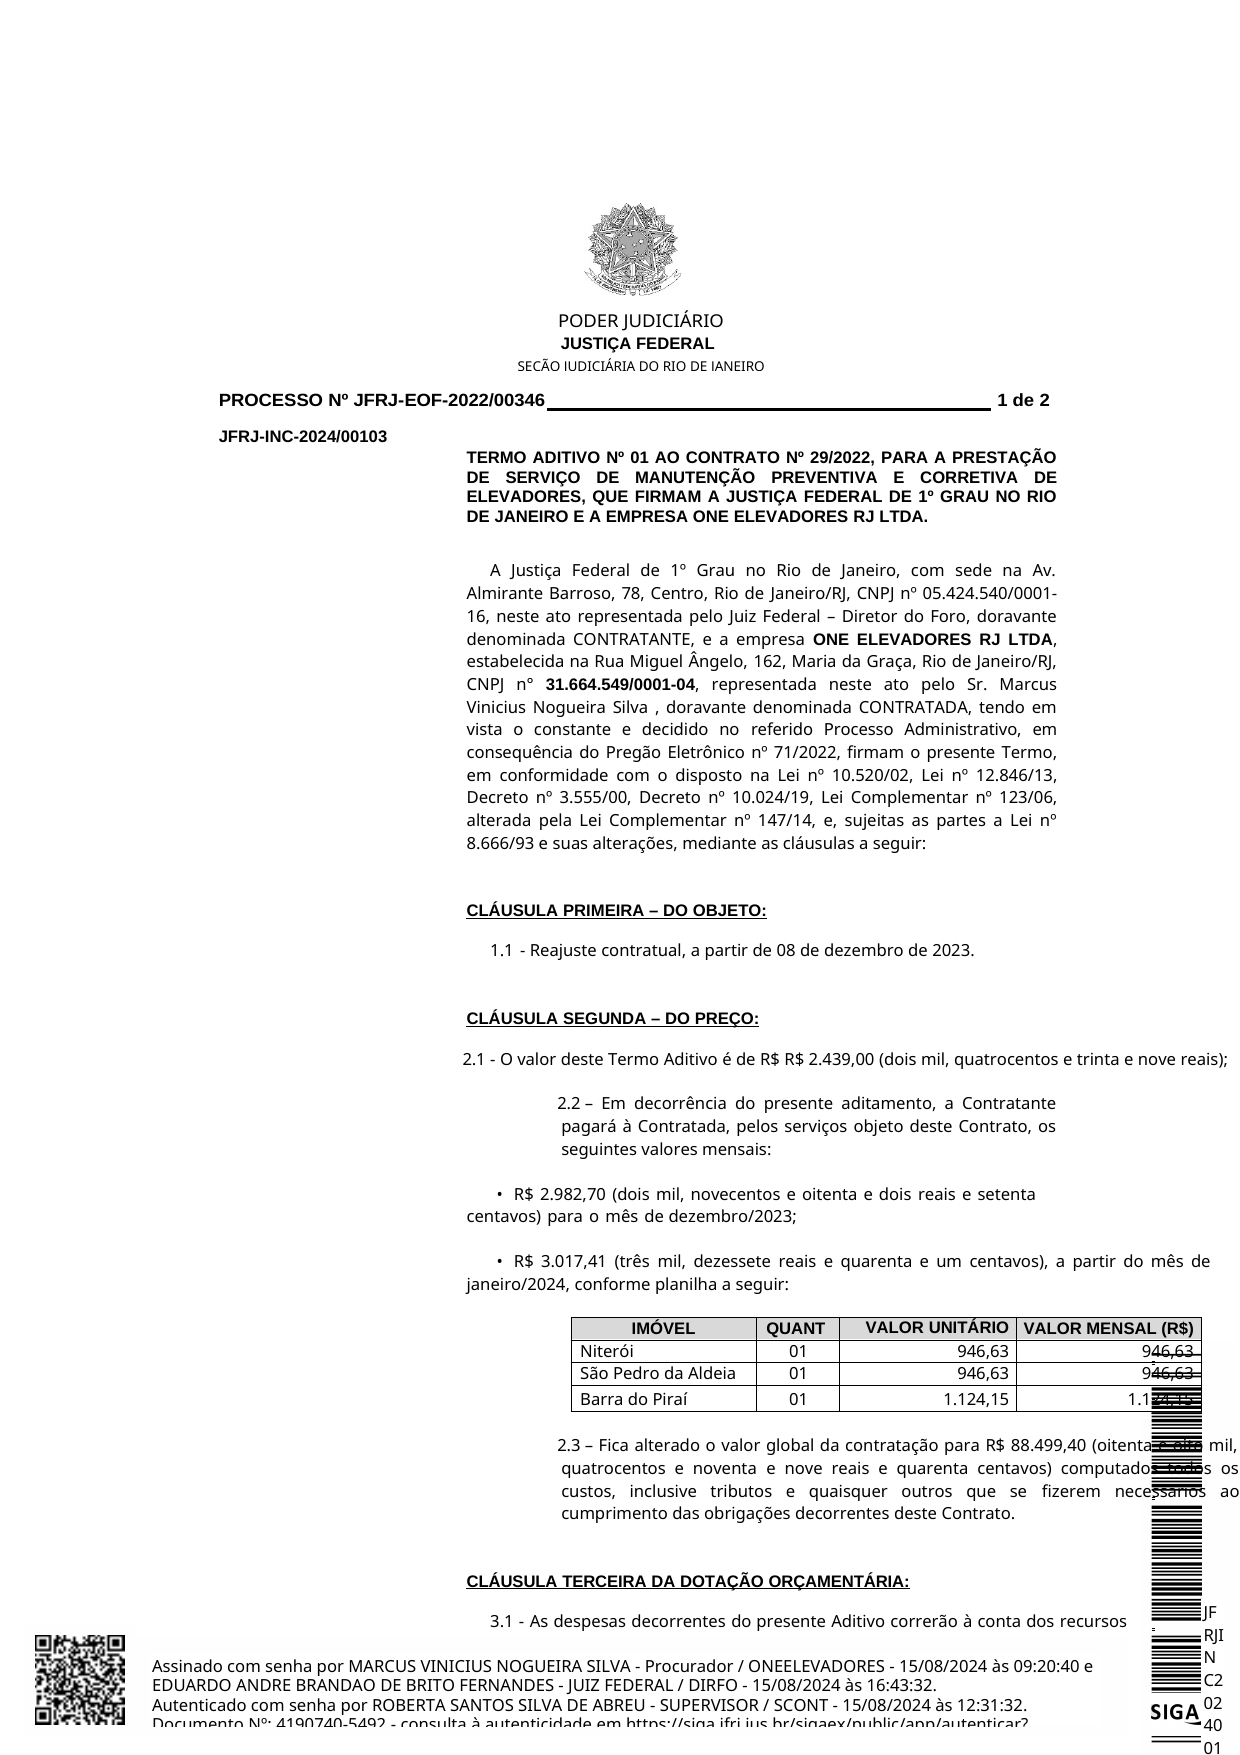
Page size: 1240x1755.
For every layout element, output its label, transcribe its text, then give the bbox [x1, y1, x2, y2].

table_cell 946,63 [1017, 1363, 1140, 1384]
table_cell 1.124,15 [1017, 1386, 1140, 1411]
table_header VALOR UNITÁRIO [840, 1318, 1016, 1339]
text TERMO ADITIVO Nº 01 AO CONTRATO Nº 29/2022, PARA A PRESTAÇÃO DE SERVIÇO DE MANUTENÇÃO PREVENTIVA E CORRETIVA DE ELEVADORES, QUE FIRMAM A JUSTIÇA FEDERAL DE 1º GRAU NO RIO DE JANEIRO E A EMPRESA ONE ELEVADORES RJ LTDA. [466, 448, 1057, 526]
table_cell 946,63 [840, 1341, 1016, 1362]
table_cell 1.124,15 [840, 1386, 1016, 1411]
list – Em decorrência do presente aditamento, a Contratante pagará à Contratada, pelos serviços objeto deste Contrato, os seguintes valores mensais: [533, 1092, 1057, 1160]
text A Justiça Federal de 1º Grau no Rio de Janeiro, com sede na Av. Almirante Barroso, 78, Centro, Rio de Janeiro/RJ, CNPJ nº 05.424.540/0001-16, neste ato representada pelo Juiz Federal – Diretor do Foro, doravante denominada CONTRATANTE, e a empresa ONE ELEVADORES RJ LTDA, estabelecida na Rua Miguel Ângelo, 162, Maria da Graça, Rio de Janeiro/RJ, CNPJ n° 31.664.549/0001-04, representada neste ato pelo Sr. Marcus Vinicius Nogueira Silva , doravante denominada CONTRATADA, tendo em vista o constante e decidido no referido Processo Administrativo, em consequência do Pregão Eletrônico nº 71/2022, firmam o presente Termo, em conformidade com o disposto na Lei nº 10.520/02, Lei nº 12.846/13, Decreto nº 3.555/00, Decreto nº 10.024/19, Lei Complementar nº 123/06, alterada pela Lei Complementar nº 147/14, e, sujeitas as partes a Lei nº 8.666/93 e suas alterações, mediante as cláusulas a seguir: [466, 559, 1057, 854]
table_header QUANT [757, 1318, 839, 1339]
text 1.1 - Reajuste contratual, a partir de 08 de dezembro de 2023. [490, 939, 1239, 962]
subtitle CLÁUSULA PRIMEIRA – DO OBJETO: [466, 901, 1239, 920]
list – Fica alterado o valor global da contratação para R$ 88.499,40 (oitenta e oito mil, quatrocentos e noventa e nove reais e quarenta centavos) computados todos os custos, inclusive tributos e quaisquer outros que se fizerem necessários ao cumprimento das obrigações decorrentes deste Contrato. [533, 1434, 1140, 1524]
table_cell 946,63 [840, 1363, 1016, 1384]
table_cell Niterói [572, 1341, 756, 1362]
subtitle CLÁUSULA TERCEIRA DA DOTAÇÃO ORÇAMENTÁRIA: [466, 1571, 1140, 1591]
table_cell Barra do Piraí [572, 1386, 756, 1411]
table_cell 01 [757, 1363, 839, 1384]
list R$ 3.017,41 (três mil, dezessete reais e quarenta e um centavos), a partir do mês de janeiro/2024, conforme planilha a seguir: [449, 1249, 1239, 1295]
table_cell 946,63 [1017, 1341, 1201, 1362]
table_header VALOR MENSAL (R$) [1017, 1318, 1201, 1339]
text JFRJINC202400103 [1203, 1600, 1224, 1754]
list - O valor deste Termo Aditivo é de R$ R$ 2.439,00 (dois mil, quatrocentos e trinta e nove reais); [462, 1047, 1239, 1070]
table_header IMÓVEL [572, 1318, 756, 1339]
subtitle CLÁUSULA SEGUNDA – DO PREÇO: [466, 1009, 1239, 1028]
table_cell 01 [757, 1341, 839, 1362]
subtitle JFRJ-INC-2024/00103 [218, 427, 390, 446]
table_cell São Pedro da Aldeia [572, 1363, 756, 1384]
table_cell 01 [757, 1386, 839, 1411]
list R$ 2.982,70 (dois mil, novecentos e oitenta e dois reais e setenta centavos) para o mês de dezembro/2023; [449, 1182, 1057, 1227]
text 3.1 - As despesas decorrentes do presente Aditivo correrão à conta dos recursos [466, 1610, 1138, 1632]
